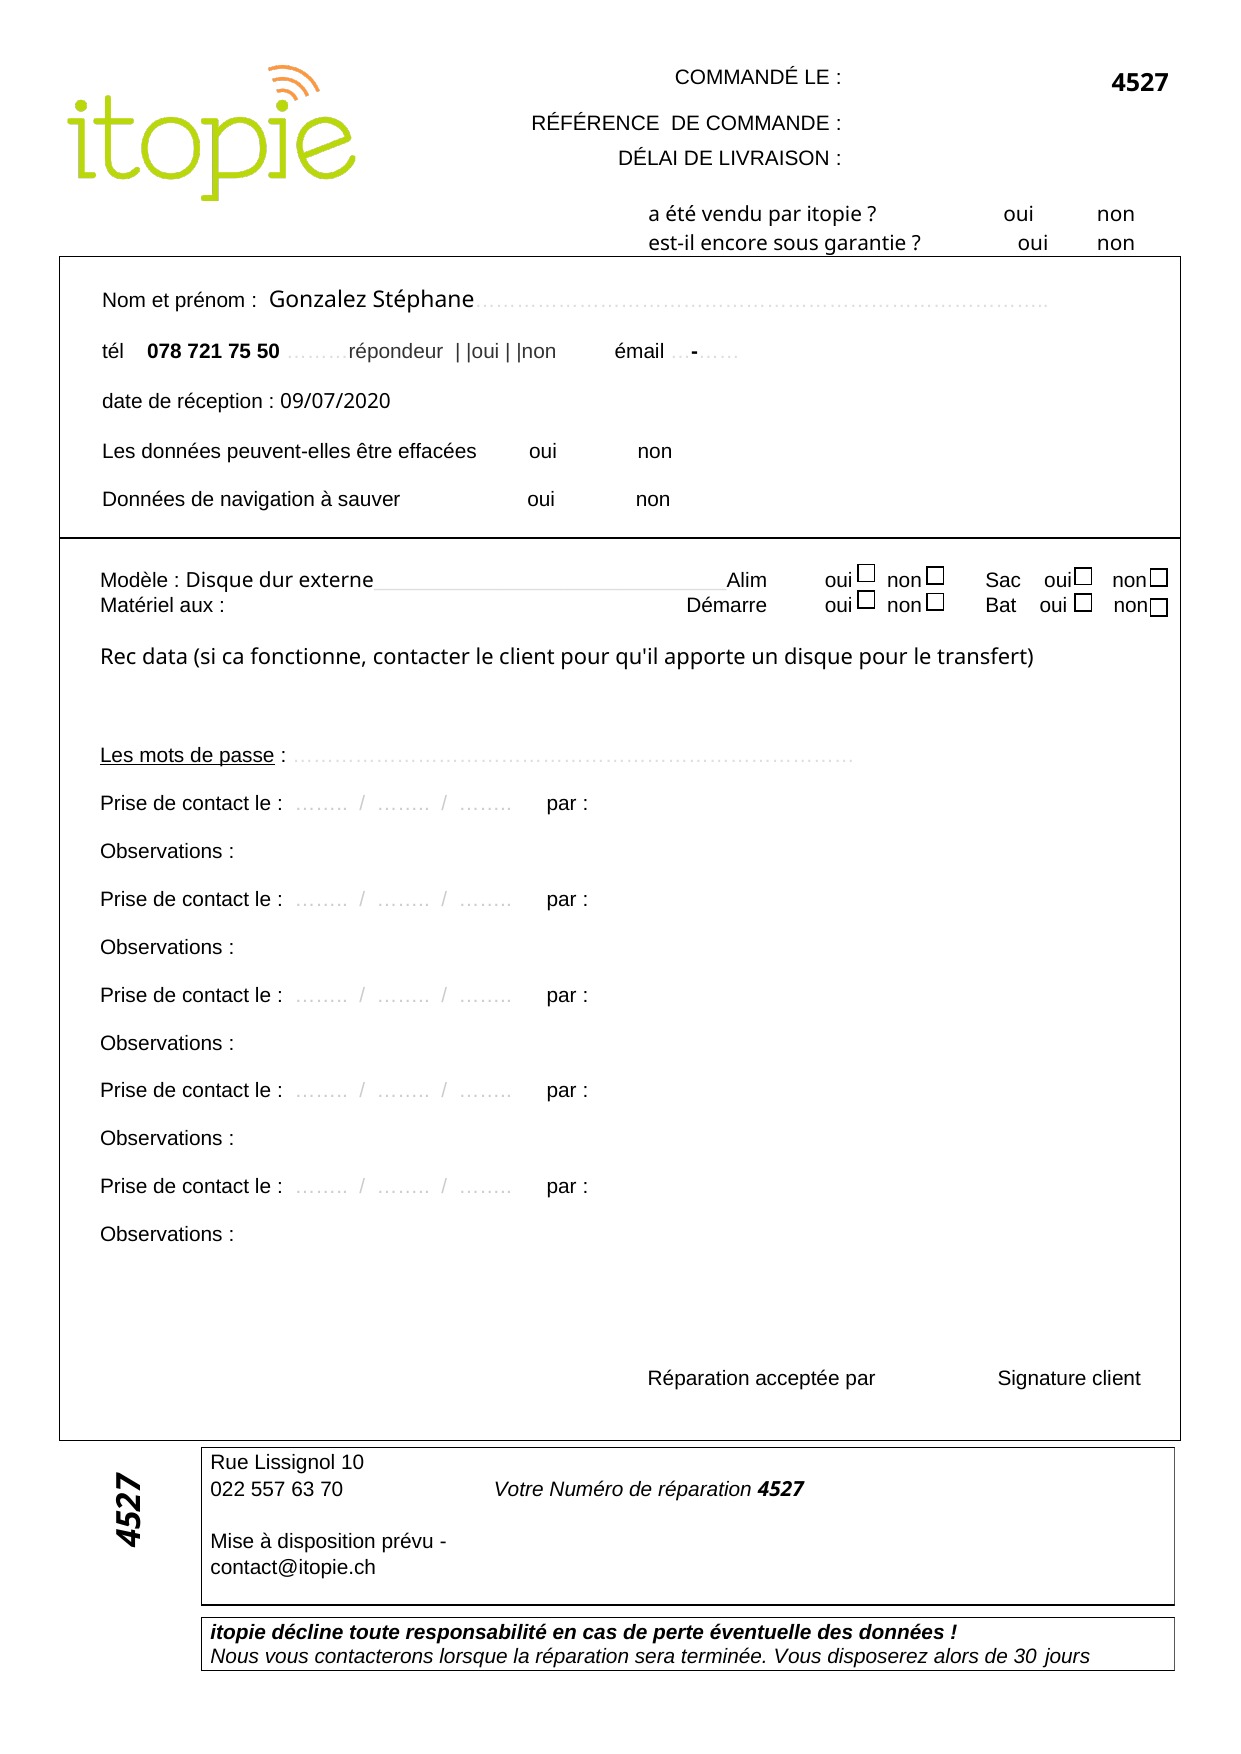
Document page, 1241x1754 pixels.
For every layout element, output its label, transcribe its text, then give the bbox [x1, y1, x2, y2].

text Modèle : Disque dur externe Alim oui non Sac oui non [879, 562, 925, 590]
text date de réception : 09/07/2020 [60, 383, 1180, 415]
text Prise de contact le : …….. / …….. / …….. par : [60, 883, 1180, 911]
table_cell itopie décline toute responsabilité en cas de perte éventuelle des données ! Nous vous contacterons lorsque la réparation sera terminée. Vous disposerez alors de 30 jours [195, 1611, 1180, 1677]
text Données de navigation à sauver oui non [60, 484, 1180, 511]
text tél 078 721 75 50 ………répondeur | |oui | |non émail …-…… [60, 335, 1180, 362]
text Prise de contact le : …….. / …….. / …….. par : [60, 788, 1180, 815]
text Réparation acceptée par Signature client [60, 1363, 1180, 1390]
text Matériel aux : Démarre oui non Bat oui non [60, 590, 1180, 617]
text Observations : [60, 1219, 1180, 1246]
table_cell [847, 140, 1180, 175]
text Les données peuvent-elles être effacées oui non [60, 436, 1180, 463]
table_cell [847, 105, 1180, 140]
text a été vendu par itopie ? oui non [59, 199, 1181, 228]
picture [67, 65, 356, 201]
text est-il encore sous garantie ? oui non [59, 228, 1181, 256]
text Nom et prénom : Gonzalez Stéphane……………………………………………………………………….. [60, 280, 1180, 314]
text Observations : [60, 836, 1180, 863]
table_header 4527 [847, 59, 1180, 104]
table_cell RÉFÉRENCE DE COMMANDE : [490, 105, 847, 140]
text Observations : [60, 1123, 1180, 1150]
table_header Rue Lissignol 10 022 557 63 70 Votre Numéro de réparation 4527 Mise à disposition prévu - contact@itopie.ch [195, 1441, 1180, 1611]
text Observations : [60, 1027, 1180, 1054]
text Prise de contact le : …….. / …….. / …….. par : [60, 1075, 1180, 1102]
text Modèle : Disque dur externe Alim oui non Sac oui non [948, 562, 1180, 590]
table_header COMMANDÉ LE : [490, 59, 847, 104]
text Les mots de passe : ……………………………………………………………………… [60, 740, 1180, 767]
table_cell DÉLAI DE LIVRAISON : [490, 140, 847, 175]
text Observations : [60, 931, 1180, 958]
text Rec data (si ca fonctionne, contacter le client pour qu'il apporte un disque pour le transfert) [60, 638, 1180, 671]
table_header 4527 [59, 1441, 195, 1677]
text Prise de contact le : …….. / …….. / …….. par : [60, 979, 1180, 1006]
text Prise de contact le : …….. / …….. / …….. par : [60, 1171, 1180, 1198]
text Modèle : Disque dur externe Alim oui non Sac oui non [60, 562, 856, 590]
